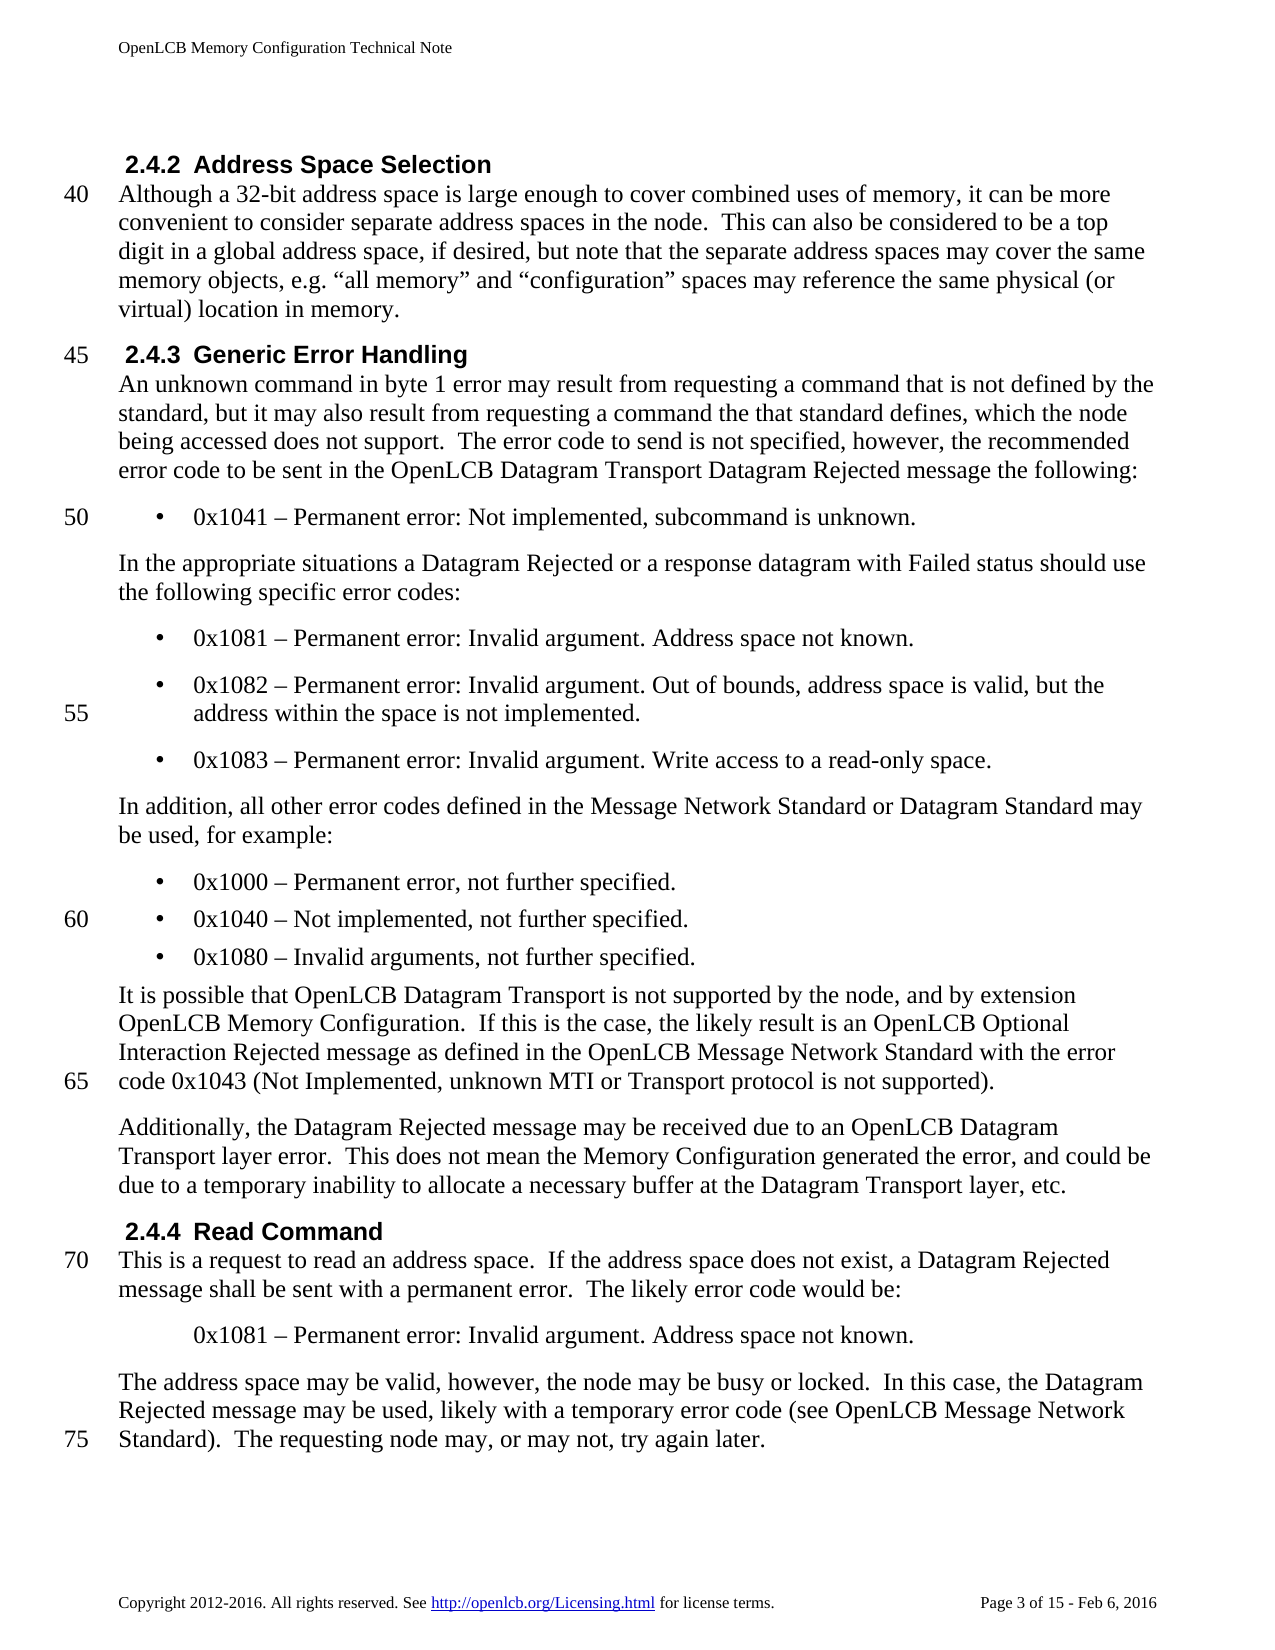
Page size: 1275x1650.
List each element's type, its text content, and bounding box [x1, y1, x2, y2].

list 0x1040 – Not implemented, not further specified. [156, 904, 1157, 933]
list 0x1082 – Permanent error: Invalid argument. Out of bounds, address space is valid, but the address within the space is not implemented. [156, 670, 1157, 727]
list 0x1083 – Permanent error: Invalid argument. Write access to a read-only space. [156, 745, 1157, 774]
text The address space may be valid, however, the node may be busy or locked. In this case, the Datagram Rejected message may be used, likely with a temporary error code (see OpenLCB Message Network Standard). The requesting node may, or may not, try again later. [118, 1367, 1157, 1453]
text Additionally, the Datagram Rejected message may be received due to an OpenLCB Datagram Transport layer error. This does not mean the Memory Configuration generated the error, and could be due to a temporary inability to allocate a necessary buffer at the Datagram Transport layer, etc. [118, 1112, 1157, 1199]
text It is possible that OpenLCB Datagram Transport is not supported by the node, and by extension OpenLCB Memory Configuration. If this is the case, the likely result is an OpenLCB Optional Interaction Rejected message as defined in the OpenLCB Message Network Standard with the error code 0x1043 (Not Implemented, unknown MTI or Transport protocol is not supported). [118, 980, 1157, 1095]
list 0x1081 – Permanent error: Invalid argument. Address space not known. [156, 623, 1157, 652]
list 0x1041 – Permanent error: Not implemented, subcommand is unknown. [156, 502, 1157, 530]
text 0x1081 – Permanent error: Invalid argument. Address space not known. [193, 1320, 1157, 1349]
text Although a 32-bit address space is large enough to cover combined uses of memory, it can be more convenient to consider separate address spaces in the node. This can also be considered to be a top digit in a global address space, if desired, but note that the separate address spaces may cover the same memory objects, e.g. “all memory” and “configuration” spaces may reference the same physical (or virtual) location in memory. [118, 179, 1157, 322]
list 0x1080 – Invalid arguments, not further specified. [156, 942, 1157, 971]
text An unknown command in byte 1 error may result from requesting a command that is not defined by the standard, but it may also result from requesting a command the that standard defines, which the node being accessed does not support. The error code to send is not specified, however, the recommended error code to be sent in the OpenLCB Datagram Transport Datagram Rejected message the following: [118, 369, 1157, 484]
text In the appropriate situations a Datagram Rejected or a response datagram with Failed status should use the following specific error codes: [118, 548, 1157, 606]
text This is a request to read an address space. If the address space does not exist, a Datagram Rejected message shall be sent with a permanent error. The likely error code would be: [118, 1245, 1157, 1303]
subtitle Address Space Selection [118, 150, 1157, 179]
list 0x1000 – Permanent error, not further specified. [156, 867, 1157, 895]
text In addition, all other error codes defined in the Message Network Standard or Datagram Standard may be used, for example: [118, 791, 1157, 849]
subtitle Read Command [118, 1216, 1157, 1245]
subtitle Generic Error Handling [118, 340, 1157, 369]
